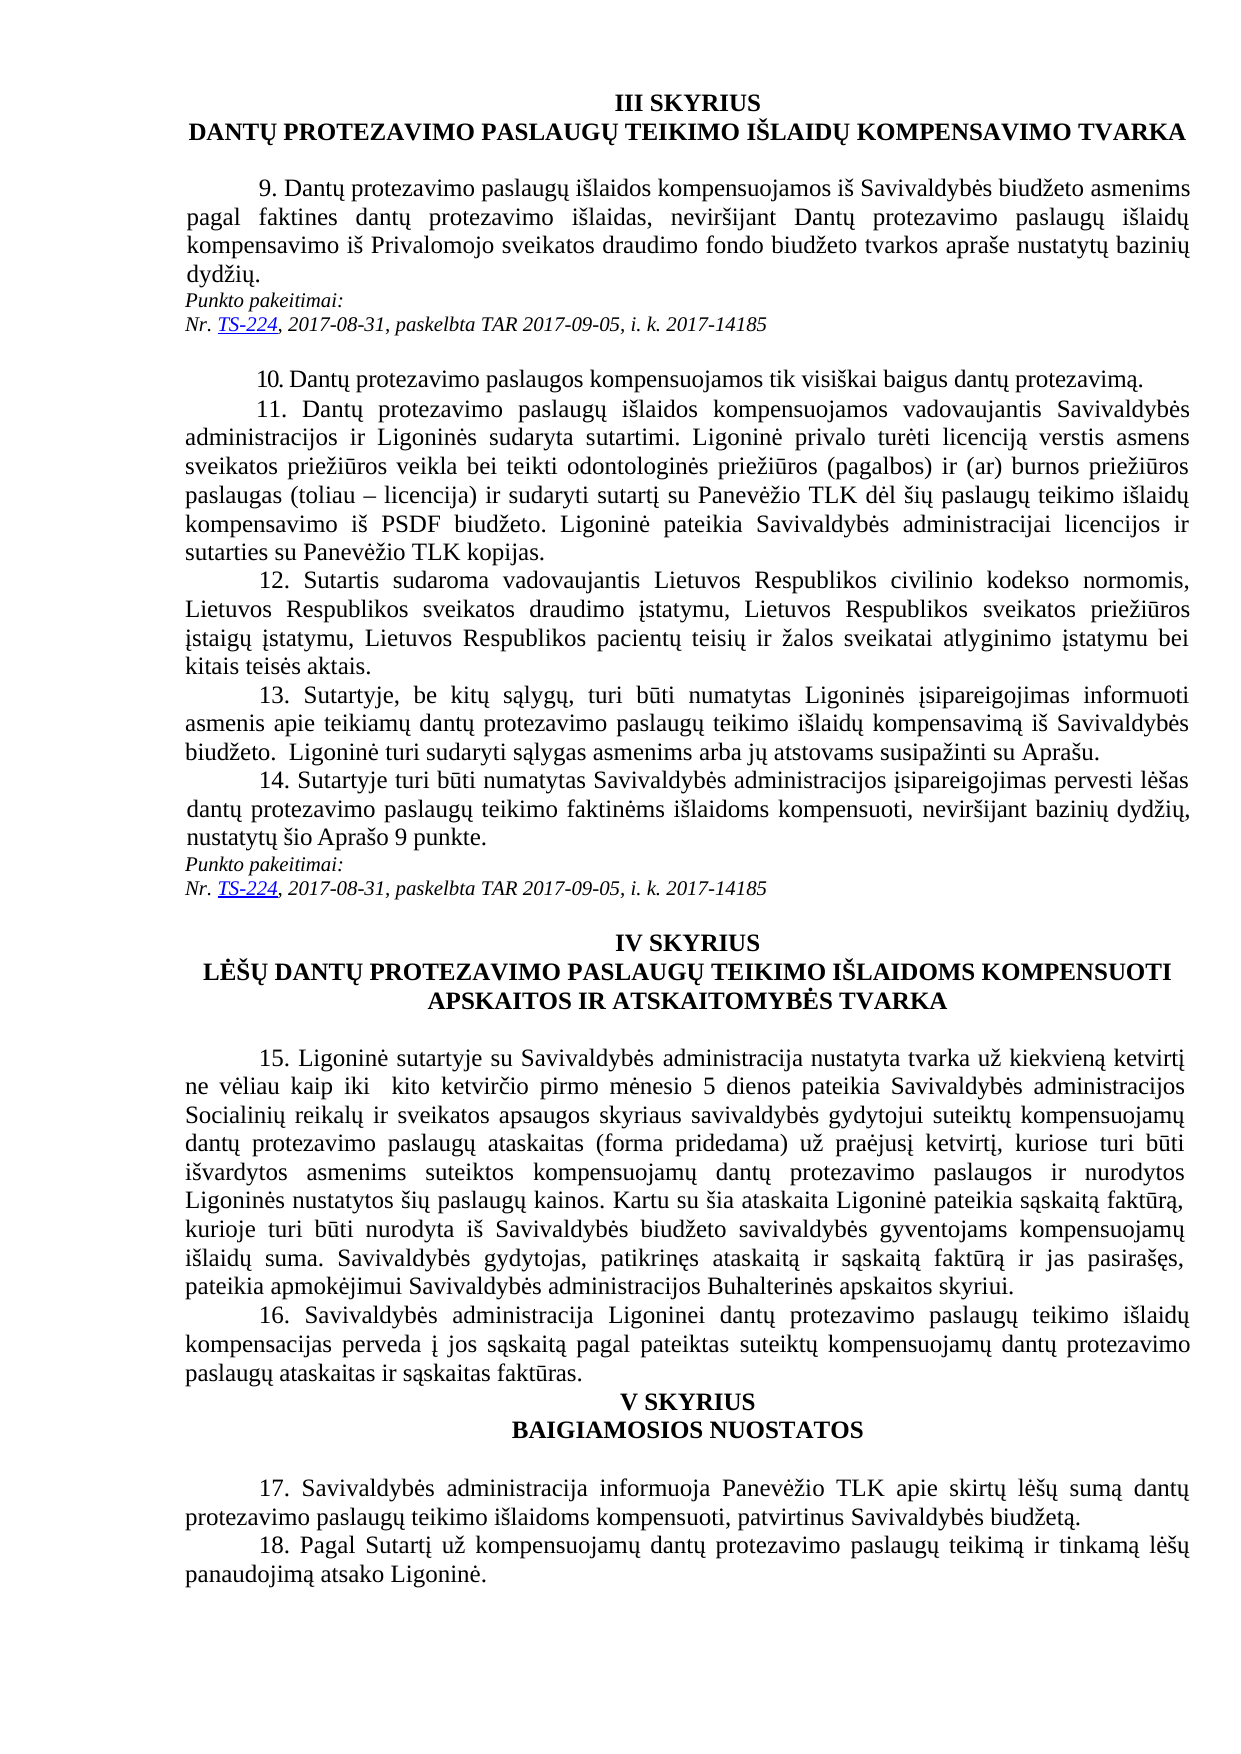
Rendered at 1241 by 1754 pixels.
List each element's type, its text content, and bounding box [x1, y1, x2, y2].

text 16. Savivaldybės administracija Ligoninei dantų protezavimo paslaugų teikimo išlaidų kompensacijas perveda į jos sąskaitą pagal pateiktas suteiktų kompensuojamų dantų protezavimo paslaugų ataskaitas ir sąskaitas faktūras. [185, 1300, 1190, 1387]
text 14. Sutartyje turi būti numatytas Savivaldybės administracijos įsipareigojimas pervesti lėšas dantų protezavimo paslaugų teikimo faktinėms išlaidoms kompensuoti, neviršijant bazinių dydžių, nustatytų šio Aprašo 9 punkte. [186, 766, 1190, 852]
text 11. Dantų protezavimo paslaugų išlaidos kompensuojamos vadovaujantis Savivaldybės administracijos ir Ligoninės sudaryta sutartimi. Ligoninė privalo turėti licenciją verstis asmens sveikatos priežiūros veikla bei teikti odontologinės priežiūros (pagalbos) ir (ar) burnos priežiūros paslaugas (toliau – licencija) ir sudaryti sutartį su Panevėžio TLK dėl šių paslaugų teikimo išlaidų kompensavimo iš PSDF biudžeto. Ligoninė pateikia Savivaldybės administracijai licencijos ir sutarties su Panevėžio TLK kopijas. [185, 394, 1190, 566]
text LĖŠŲ DANTŲ PROTEZAVIMO PASLAUGŲ TEIKIMO IŠLAIDOMS KOMPENSUOTI APSKAITOS IR ATSKAITOMYBĖS TVARKA [185, 957, 1190, 1015]
text 9. Dantų protezavimo paslaugų išlaidos kompensuojamos iš Savivaldybės biudžeto asmenims pagal faktines dantų protezavimo išlaidas, neviršijant Dantų protezavimo paslaugų išlaidų kompensavimo iš Privalomojo sveikatos draudimo fondo biudžeto tvarkos apraše nustatytų bazinių dydžių. [186, 174, 1190, 288]
text 12. Sutartis sudaroma vadovaujantis Lietuvos Respublikos civilinio kodekso normomis, Lietuvos Respublikos sveikatos draudimo įstatymu, Lietuvos Respublikos sveikatos priežiūros įstaigų įstatymu, Lietuvos Respublikos pacientų teisių ir žalos sveikatai atlyginimo įstatymu bei kitais teisės aktais. [185, 566, 1190, 680]
text 18. Pagal Sutartį už kompensuojamų dantų protezavimo paslaugų teikimą ir tinkamą lėšų panaudojimą atsako Ligoninė. [185, 1530, 1190, 1588]
text Punkto pakeitimai: [185, 852, 1190, 876]
text 13. Sutartyje, be kitų sąlygų, turi būti numatytas Ligoninės įsipareigojimas informuoti asmenis apie teikiamų dantų protezavimo paslaugų teikimo išlaidų kompensavimą iš Savivaldybės biudžeto. Ligoninė turi sudaryti sąlygas asmenims arba jų atstovams susipažinti su Aprašu. [185, 680, 1189, 766]
text Nr. TS-224, 2017-08-31, paskelbta TAR 2017-09-05, i. k. 2017-14185 [185, 876, 1190, 900]
text 17. Savivaldybės administracija informuoja Panevėžio TLK apie skirtų lėšų sumą dantų protezavimo paslaugų teikimo išlaidoms kompensuoti, patvirtinus Savivaldybės biudžetą. [185, 1473, 1190, 1530]
text DANTŲ PROTEZAVIMO PASLAUGŲ TEIKIMO IŠLAIDŲ KOMPENSAVIMO TVARKA [185, 117, 1190, 145]
text 10. Dantų protezavimo paslaugos kompensuojamos tik visiškai baigus dantų protezavimą. [185, 365, 1184, 394]
text III SKYRIUS [185, 88, 1190, 117]
text BAIGIAMOSIOS NUOSTATOS [185, 1415, 1190, 1444]
text Punkto pakeitimai: [185, 288, 1190, 312]
text Nr. TS-224, 2017-08-31, paskelbta TAR 2017-09-05, i. k. 2017-14185 [185, 312, 1190, 336]
text 15. Ligoninė sutartyje su Savivaldybės administracija nustatyta tvarka už kiekvieną ketvirtį ne vėliau kaip iki kito ketvirčio pirmo mėnesio 5 dienos pateikia Savivaldybės administracijos Socialinių reikalų ir sveikatos apsaugos skyriaus savivaldybės gydytojui suteiktų kompensuojamų dantų protezavimo paslaugų ataskaitas (forma pridedama) už praėjusį ketvirtį, kuriose turi būti išvardytos asmenims suteiktos kompensuojamų dantų protezavimo paslaugos ir nurodytos Ligoninės nustatytos šių paslaugų kainos. Kartu su šia ataskaita Ligoninė pateikia sąskaitą faktūrą, kurioje turi būti nurodyta iš Savivaldybės biudžeto savivaldybės gyventojams kompensuojamų išlaidų suma. Savivaldybės gydytojas, patikrinęs ataskaitą ir sąskaitą faktūrą ir jas pasirašęs, pateikia apmokėjimui Savivaldybės administracijos Buhalterinės apskaitos skyriui. [185, 1043, 1185, 1300]
text V SKYRIUS [185, 1387, 1190, 1415]
text IV SKYRIUS [185, 928, 1190, 957]
